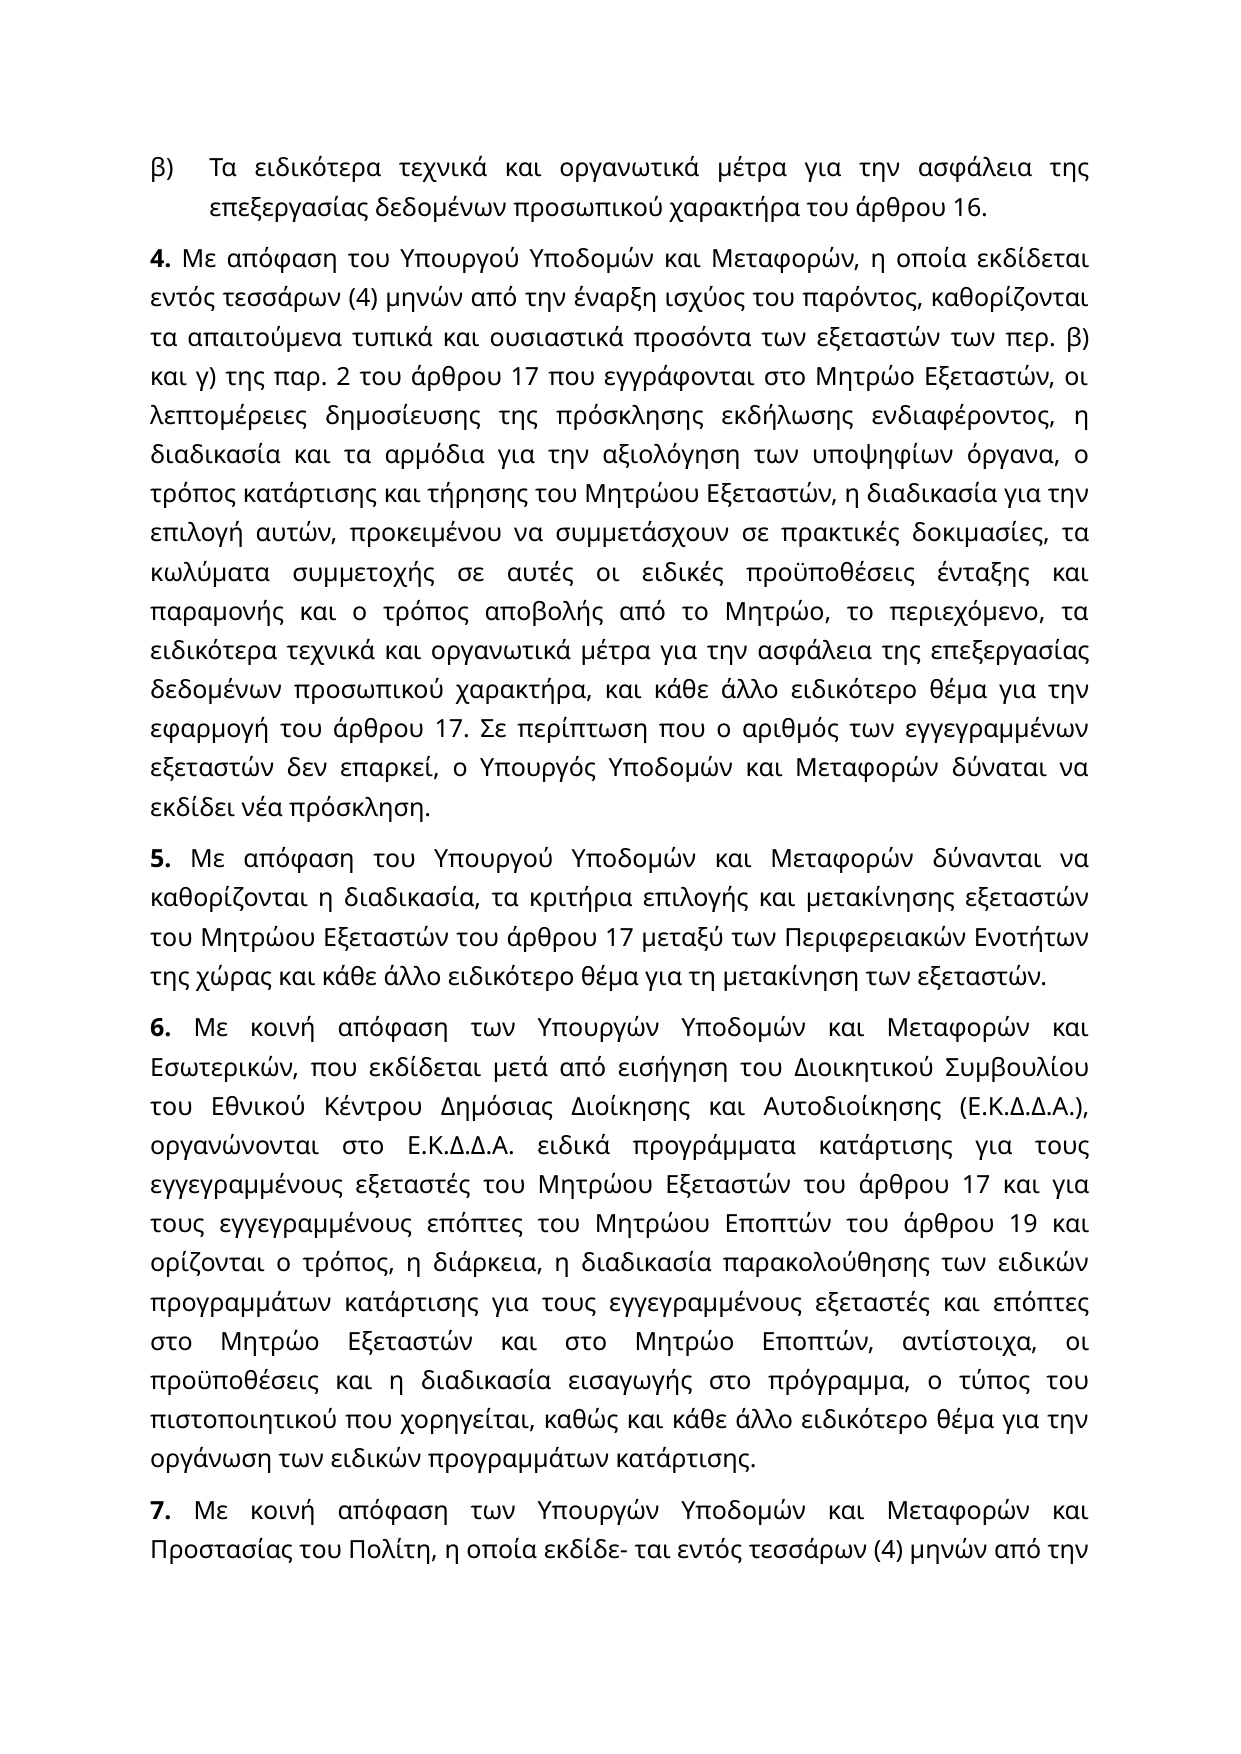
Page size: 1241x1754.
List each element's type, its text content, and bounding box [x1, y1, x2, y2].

list β) Τα ειδικότερα τεχνικά και οργανωτικά μέτρα για την ασφάλεια της επεξεργασίας δεδομένων προσωπικού χαρακτήρα του άρθρου 16. [150, 150, 1090, 223]
text 5. Με απόφαση του Υπουργού Υποδομών και Μεταφορών δύνανται να καθορίζονται η διαδικασία, τα κριτήρια επιλογής και μετακίνησης εξεταστών του Μητρώου Εξεταστών του άρθρου 17 μεταξύ των Περιφερειακών Ενοτήτων της χώρας και κάθε άλλο ειδικότερο θέμα για τη μετακίνηση των εξεταστών. [150, 841, 1090, 992]
text 7. Με κοινή απόφαση των Υπουργών Υποδομών και Μεταφορών και Προστασίας του Πολίτη, η οποία εκδίδε- ται εντός τεσσάρων (4) μηνών από την [150, 1492, 1090, 1566]
text 4. Με απόφαση του Υπουργού Υποδομών και Μεταφορών, η οποία εκδίδεται εντός τεσσάρων (4) μηνών από την έναρξη ισχύος του παρόντος, καθορίζονται τα απαιτούμενα τυπικά και ουσιαστικά προσόντα των εξεταστών των περ. β) και γ) της παρ. 2 του άρθρου 17 που εγγράφονται στο Μητρώο Εξεταστών, οι λεπτομέρειες δημοσίευσης της πρόσκλησης εκδήλωσης ενδιαφέροντος, η διαδικασία και τα αρμόδια για την αξιολόγηση των υποψηφίων όργανα, ο τρόπος κατάρτισης και τήρησης του Μητρώου Εξεταστών, η διαδικασία για την επιλογή αυτών, προκειμένου να συμμετάσχουν σε πρακτικές δοκιμασίες, τα κωλύματα συμμετοχής σε αυτές οι ειδικές προϋποθέσεις ένταξης και παραμονής και ο τρόπος αποβολής από το Μητρώο, το περιεχόμενο, τα ειδικότερα τεχνικά και οργανωτικά μέτρα για την ασφάλεια της επεξεργασίας δεδομένων προσωπικού χαρακτήρα, και κάθε άλλο ειδικότερο θέμα για την εφαρμογή του άρθρου 17. Σε περίπτωση που ο αριθμός των εγγεγραμμένων εξεταστών δεν επαρκεί, ο Υπουργός Υποδομών και Μεταφορών δύναται να εκδίδει νέα πρόσκληση. [150, 241, 1090, 823]
text 6. Με κοινή απόφαση των Υπουργών Υποδομών και Μεταφορών και Εσωτερικών, που εκδίδεται μετά από εισήγηση του Διοικητικού Συμβουλίου του Εθνικού Κέντρου Δημόσιας Διοίκησης και Αυτοδιοίκησης (Ε.Κ.Δ.Δ.Α.), οργανώνονται στο Ε.Κ.Δ.Δ.Α. ειδικά προγράμματα κατάρτισης για τους εγγεγραμμένους εξεταστές του Μητρώου Εξεταστών του άρθρου 17 και για τους εγγεγραμμένους επόπτες του Μητρώου Εποπτών του άρθρου 19 και ορίζονται ο τρόπος, η διάρκεια, η διαδικασία παρακολούθησης των ειδικών προγραμμάτων κατάρτισης για τους εγγεγραμμένους εξεταστές και επόπτες στο Μητρώο Εξεταστών και στο Μητρώο Εποπτών, αντίστοιχα, οι προϋποθέσεις και η διαδικασία εισαγωγής στο πρόγραμμα, ο τύπος του πιστοποιητικού που χορηγείται, καθώς και κάθε άλλο ειδικότερο θέμα για την οργάνωση των ειδικών προγραμμάτων κατάρτισης. [150, 1010, 1090, 1475]
